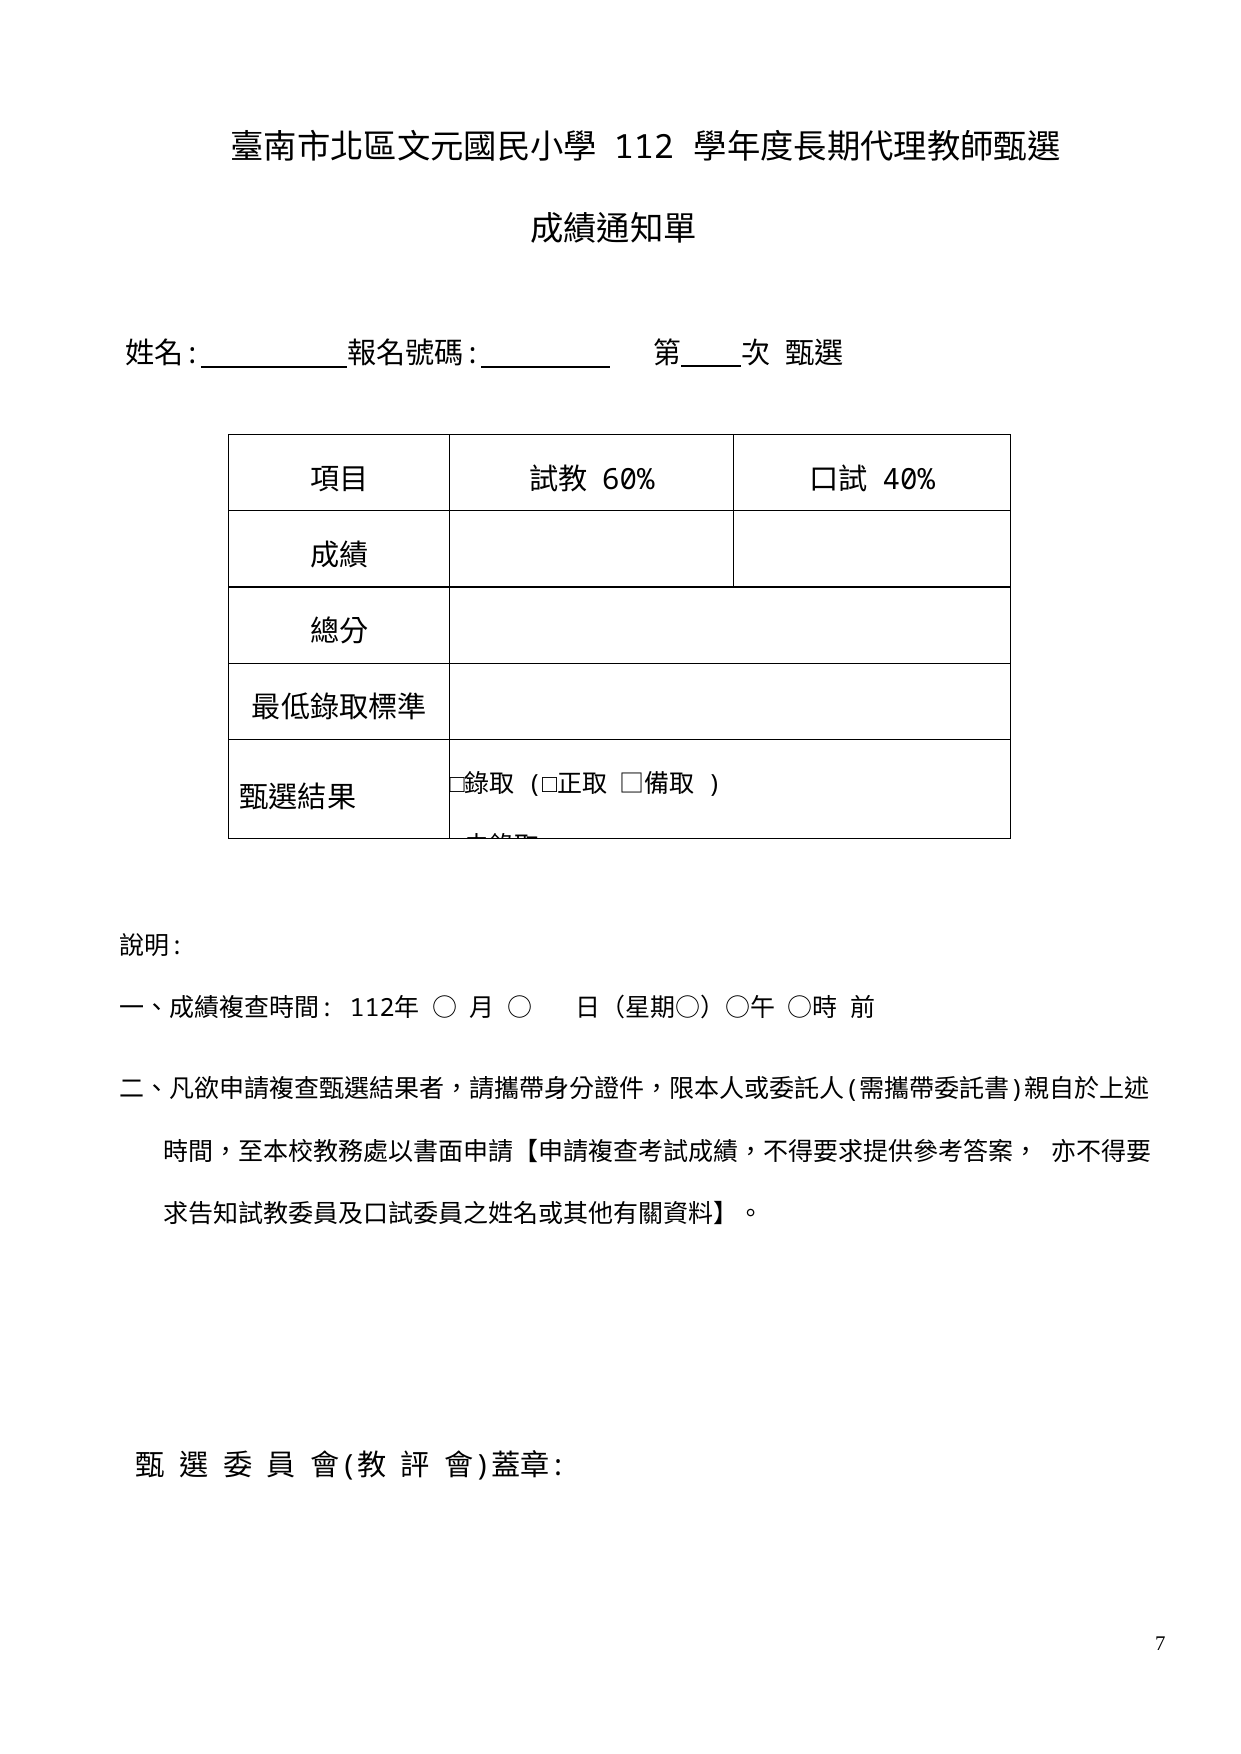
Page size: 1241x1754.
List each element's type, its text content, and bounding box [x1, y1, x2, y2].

table_cell 總分 [229, 588, 449, 662]
text 一、成績複查時間: 112年 ○ 月 ○ 日（星期○）○午 ○時 前 [75, 964, 1165, 1027]
subtitle 甄 選 委 員 會(教 評 會)蓋章: [135, 1421, 1165, 1483]
text 成績通知單 [125, 184, 1101, 247]
table_cell [734, 511, 1010, 586]
text 說明: [75, 902, 1165, 964]
table_cell 甄選結果 [229, 740, 449, 838]
table_cell 成績 [229, 511, 449, 586]
table_header 口試 40% [734, 435, 1010, 510]
table_cell □錄取 (□正取 □備取 ) □未錄取 [450, 740, 1010, 838]
table_header 項目 [229, 435, 449, 510]
text 臺南市北區文元國民小學 112 學年度長期代理教師甄選 [125, 103, 1165, 165]
text 姓名: 報名號碼: 第 次 甄選 [125, 309, 1165, 372]
text 二、凡欲申請複查甄選結果者，請攜帶身分證件，限本人或委託人(需攜帶委託書)親自於上述時間，至本校教務處以書面申請【申請複查考試成績，不得要求提供參考答案， 亦不得要求告知試教委員及口試委員之姓名或其他有關資料】。 [119, 1045, 1165, 1233]
table_cell [450, 511, 733, 586]
table_cell 最低錄取標準 [229, 664, 449, 738]
table_cell [450, 588, 1010, 662]
table_header 試教 60% [450, 435, 733, 510]
table_cell [450, 664, 1010, 738]
